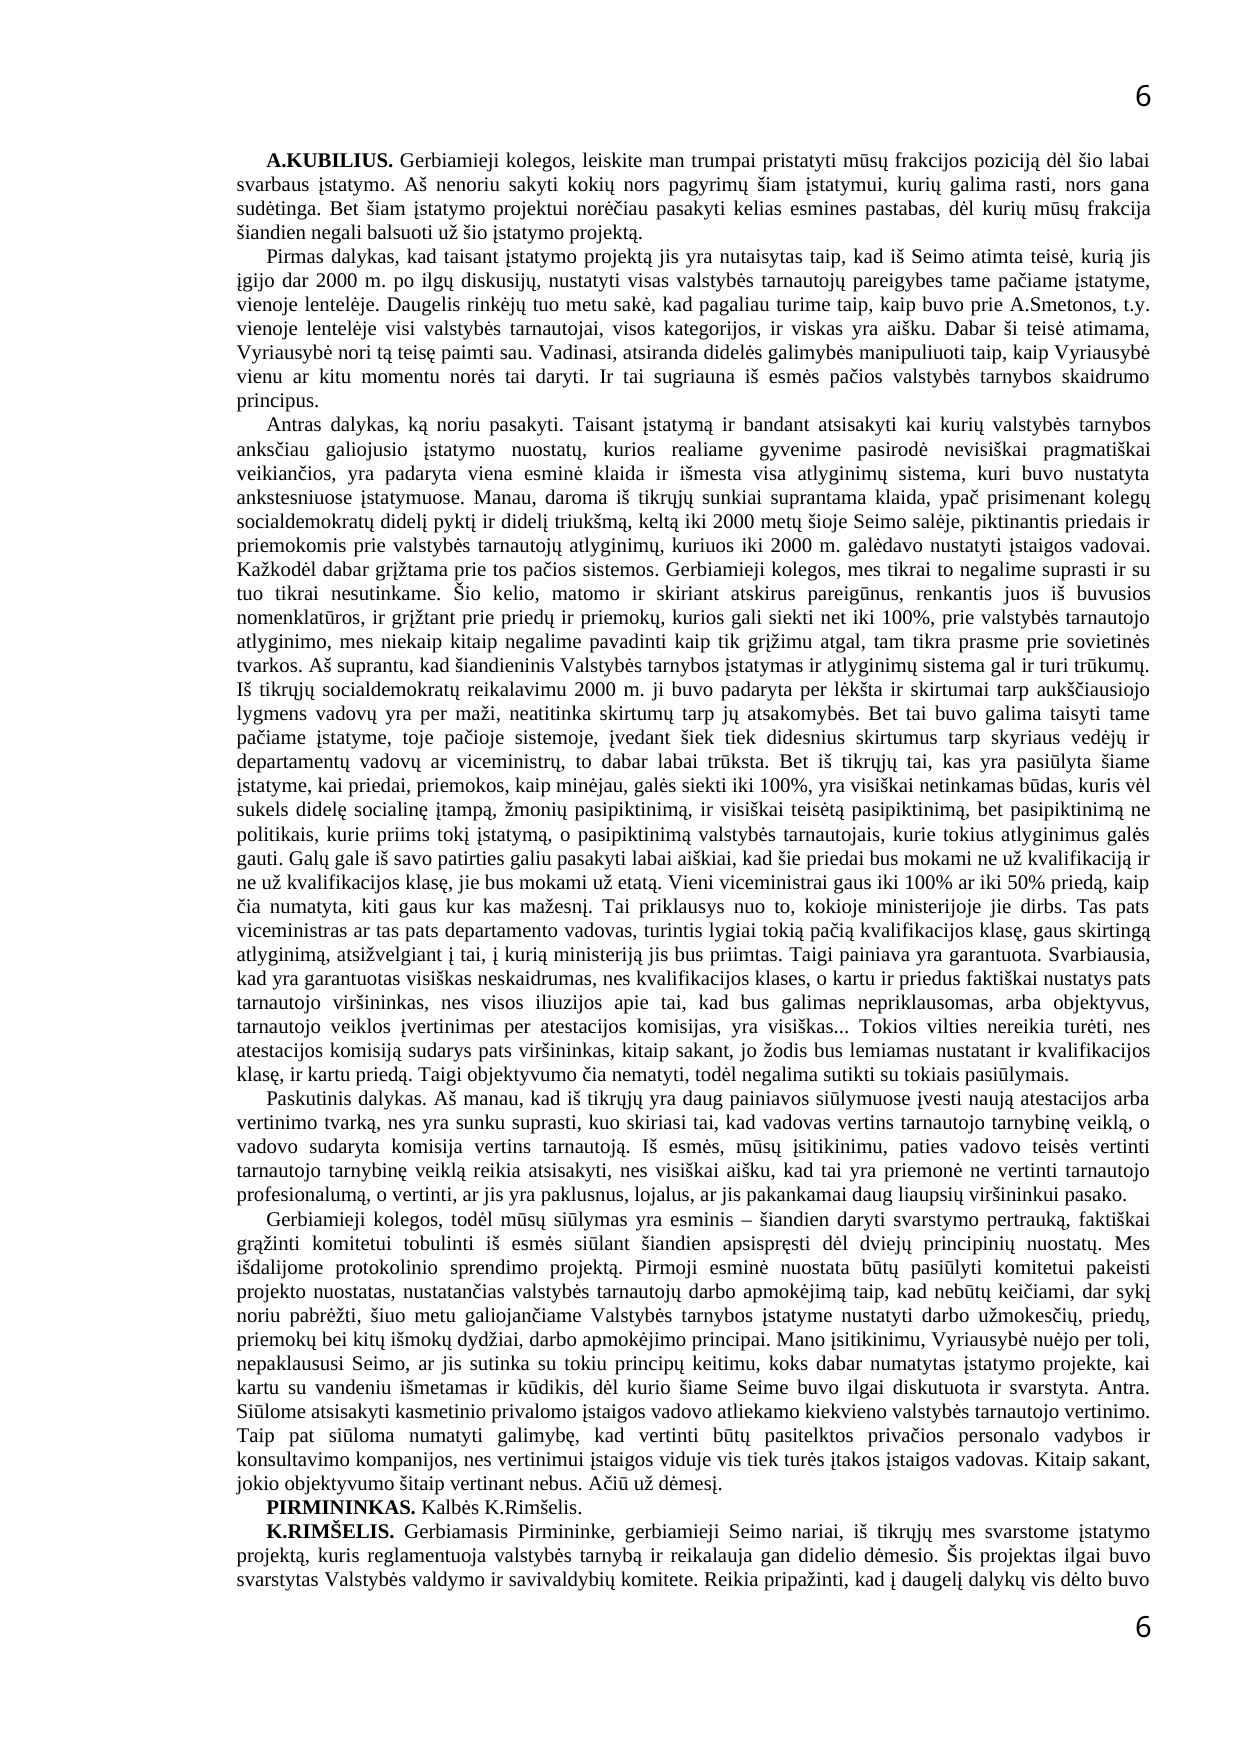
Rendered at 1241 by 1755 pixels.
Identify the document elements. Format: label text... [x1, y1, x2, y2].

text PIRMININKAS. Kalbės K.Rimšelis. [236, 1495, 1152, 1519]
text Pirmas dalykas, kad taisant įstatymo projektą jis yra nutaisytas taip, kad iš Seimo atimta teisė, kurią jis įgijo dar 2000 m. po ilgų diskusijų, nustatyti visas valstybės tarnautojų pareigybes tame pačiame įstatyme, vienoje lentelėje. Daugelis rinkėjų tuo metu sakė, kad pagaliau turime taip, kaip buvo prie A.Smetonos, t.y. vienoje lentelėje visi valstybės tarnautojai, visos kategorijos, ir viskas yra aišku. Dabar ši teisė atimama, Vyriausybė nori tą teisę paimti sau. Vadinasi, atsiranda didelės galimybės manipuliuoti taip, kaip Vyriausybė vienu ar kitu momentu norės tai daryti. Ir tai sugriauna iš esmės pačios valstybės tarnybos skaidrumo principus. [236, 244, 1152, 412]
text Paskutinis dalykas. Aš manau, kad iš tikrųjų yra daug painiavos siūlymuose įvesti naują atestacijos arba vertinimo tvarką, nes yra sunku suprasti, kuo skiriasi tai, kad vadovas vertins tarnautojo tarnybinę veiklą, o vadovo sudaryta komisija vertins tarnautoją. Iš esmės, mūsų įsitikinimu, paties vadovo teisės vertinti tarnautojo tarnybinę veiklą reikia atsisakyti, nes visiškai aišku, kad tai yra priemonė ne vertinti tarnautojo profesionalumą, o vertinti, ar jis yra paklusnus, lojalus, ar jis pakankamai daug liaupsių viršininkui pasako. [236, 1086, 1152, 1206]
text K.RIMŠELIS. Gerbiamasis Pirmininke, gerbiamieji Seimo nariai, iš tikrųjų mes svarstome įstatymo projektą, kuris reglamentuoja valstybės tarnybą ir reikalauja gan didelio dėmesio. Šis projektas ilgai buvo svarstytas Valstybės valdymo ir savivaldybių komitete. Reikia pripažinti, kad į daugelį dalykų vis dėlto buvo [236, 1519, 1152, 1591]
text Gerbiamieji kolegos, todėl mūsų siūlymas yra esminis – šiandien daryti svarstymo pertrauką, faktiškai grąžinti komitetui tobulinti iš esmės siūlant šiandien apsispręsti dėl dviejų principinių nuostatų. Mes išdalijome protokolinio sprendimo projektą. Pirmoji esminė nuostata būtų pasiūlyti komitetui pakeisti projekto nuostatas, nustatančias valstybės tarnautojų darbo apmokėjimą taip, kad nebūtų keičiami, dar sykį noriu pabrėžti, šiuo metu galiojančiame Valstybės tarnybos įstatyme nustatyti darbo užmokesčių, priedų, priemokų bei kitų išmokų dydžiai, darbo apmokėjimo principai. Mano įsitikinimu, Vyriausybė nuėjo per toli, nepaklaususi Seimo, ar jis sutinka su tokiu principų keitimu, koks dabar numatytas įstatymo projekte, kai kartu su vandeniu išmetamas ir kūdikis, dėl kurio šiame Seime buvo ilgai diskutuota ir svarstyta. Antra. Siūlome atsisakyti kasmetinio privalomo įstaigos vadovo atliekamo kiekvieno valstybės tarnautojo vertinimo. Taip pat siūloma numatyti galimybę, kad vertinti būtų pasitelktos privačios personalo vadybos ir konsultavimo kompanijos, nes vertinimui įstaigos viduje vis tiek turės įtakos įstaigos vadovas. Kitaip sakant, jokio objektyvumo šitaip vertinant nebus. Ačiū už dėmesį. [236, 1206, 1152, 1495]
text Antras dalykas, ką noriu pasakyti. Taisant įstatymą ir bandant atsisakyti kai kurių valstybės tarnybos anksčiau galiojusio įstatymo nuostatų, kurios realiame gyvenime pasirodė nevisiškai pragmatiškai veikiančios, yra padaryta viena esminė klaida ir išmesta visa atlyginimų sistema, kuri buvo nustatyta ankstesniuose įstatymuose. Manau, daroma iš tikrųjų sunkiai suprantama klaida, ypač prisimenant kolegų socialdemokratų didelį pyktį ir didelį triukšmą, keltą iki 2000 metų šioje Seimo salėje, piktinantis priedais ir priemokomis prie valstybės tarnautojų atlyginimų, kuriuos iki 2000 m. galėdavo nustatyti įstaigos vadovai. Kažkodėl dabar grįžtama prie tos pačios sistemos. Gerbiamieji kolegos, mes tikrai to negalime suprasti ir su tuo tikrai nesutinkame. Šio kelio, matomo ir skiriant atskirus pareigūnus, renkantis juos iš buvusios nomenklatūros, ir grįžtant prie priedų ir priemokų, kurios gali siekti net iki 100%, prie valstybės tarnautojo atlyginimo, mes niekaip kitaip negalime pavadinti kaip tik grįžimu atgal, tam tikra prasme prie sovietinės tvarkos. Aš suprantu, kad šiandieninis Valstybės tarnybos įstatymas ir atlyginimų sistema gal ir turi trūkumų. Iš tikrųjų socialdemokratų reikalavimu 2000 m. ji buvo padaryta per lėkšta ir skirtumai tarp aukščiausiojo lygmens vadovų yra per maži, neatitinka skirtumų tarp jų atsakomybės. Bet tai buvo galima taisyti tame pačiame įstatyme, toje pačioje sistemoje, įvedant šiek tiek didesnius skirtumus tarp skyriaus vedėjų ir departamentų vadovų ar viceministrų, to dabar labai trūksta. Bet iš tikrųjų tai, kas yra pasiūlyta šiame įstatyme, kai priedai, priemokos, kaip minėjau, galės siekti iki 100%, yra visiškai netinkamas būdas, kuris vėl sukels didelę socialinę įtampą, žmonių pasipiktinimą, ir visiškai teisėtą pasipiktinimą, bet pasipiktinimą ne politikais, kurie priims tokį įstatymą, o pasipiktinimą valstybės tarnautojais, kurie tokius atlyginimus galės gauti. Galų gale iš savo patirties galiu pasakyti labai aiškiai, kad šie priedai bus mokami ne už kvalifikaciją ir ne už kvalifikacijos klasę, jie bus mokami už etatą. Vieni viceministrai gaus iki 100% ar iki 50% priedą, kaip čia numatyta, kiti gaus kur kas mažesnį. Tai priklausys nuo to, kokioje ministerijoje jie dirbs. Tas pats viceministras ar tas pats departamento vadovas, turintis lygiai tokią pačią kvalifikacijos klasę, gaus skirtingą atlyginimą, atsižvelgiant į tai, į kurią ministeriją jis bus priimtas. Taigi painiava yra garantuota. Svarbiausia, kad yra garantuotas visiškas neskaidrumas, nes kvalifikacijos klases, o kartu ir priedus faktiškai nustatys pats tarnautojo viršininkas, nes visos iliuzijos apie tai, kad bus galimas nepriklausomas, arba objektyvus, tarnautojo veiklos įvertinimas per atestacijos komisijas, yra visiškas... Tokios vilties nereikia turėti, nes atestacijos komisiją sudarys pats viršininkas, kitaip sakant, jo žodis bus lemiamas nustatant ir kvalifikacijos klasę, ir kartu priedą. Taigi objektyvumo čia nematyti, todėl negalima sutikti su tokiais pasiūlymais. [236, 412, 1152, 1086]
text A.KUBILIUS. Gerbiamieji kolegos, leiskite man trumpai pristatyti mūsų frakcijos poziciją dėl šio labai svarbaus įstatymo. Aš nenoriu sakyti kokių nors pagyrimų šiam įstatymui, kurių galima rasti, nors gana sudėtinga. Bet šiam įstatymo projektui norėčiau pasakyti kelias esmines pastabas, dėl kurių mūsų frakcija šiandien negali balsuoti už šio įstatymo projektą. [236, 148, 1152, 244]
